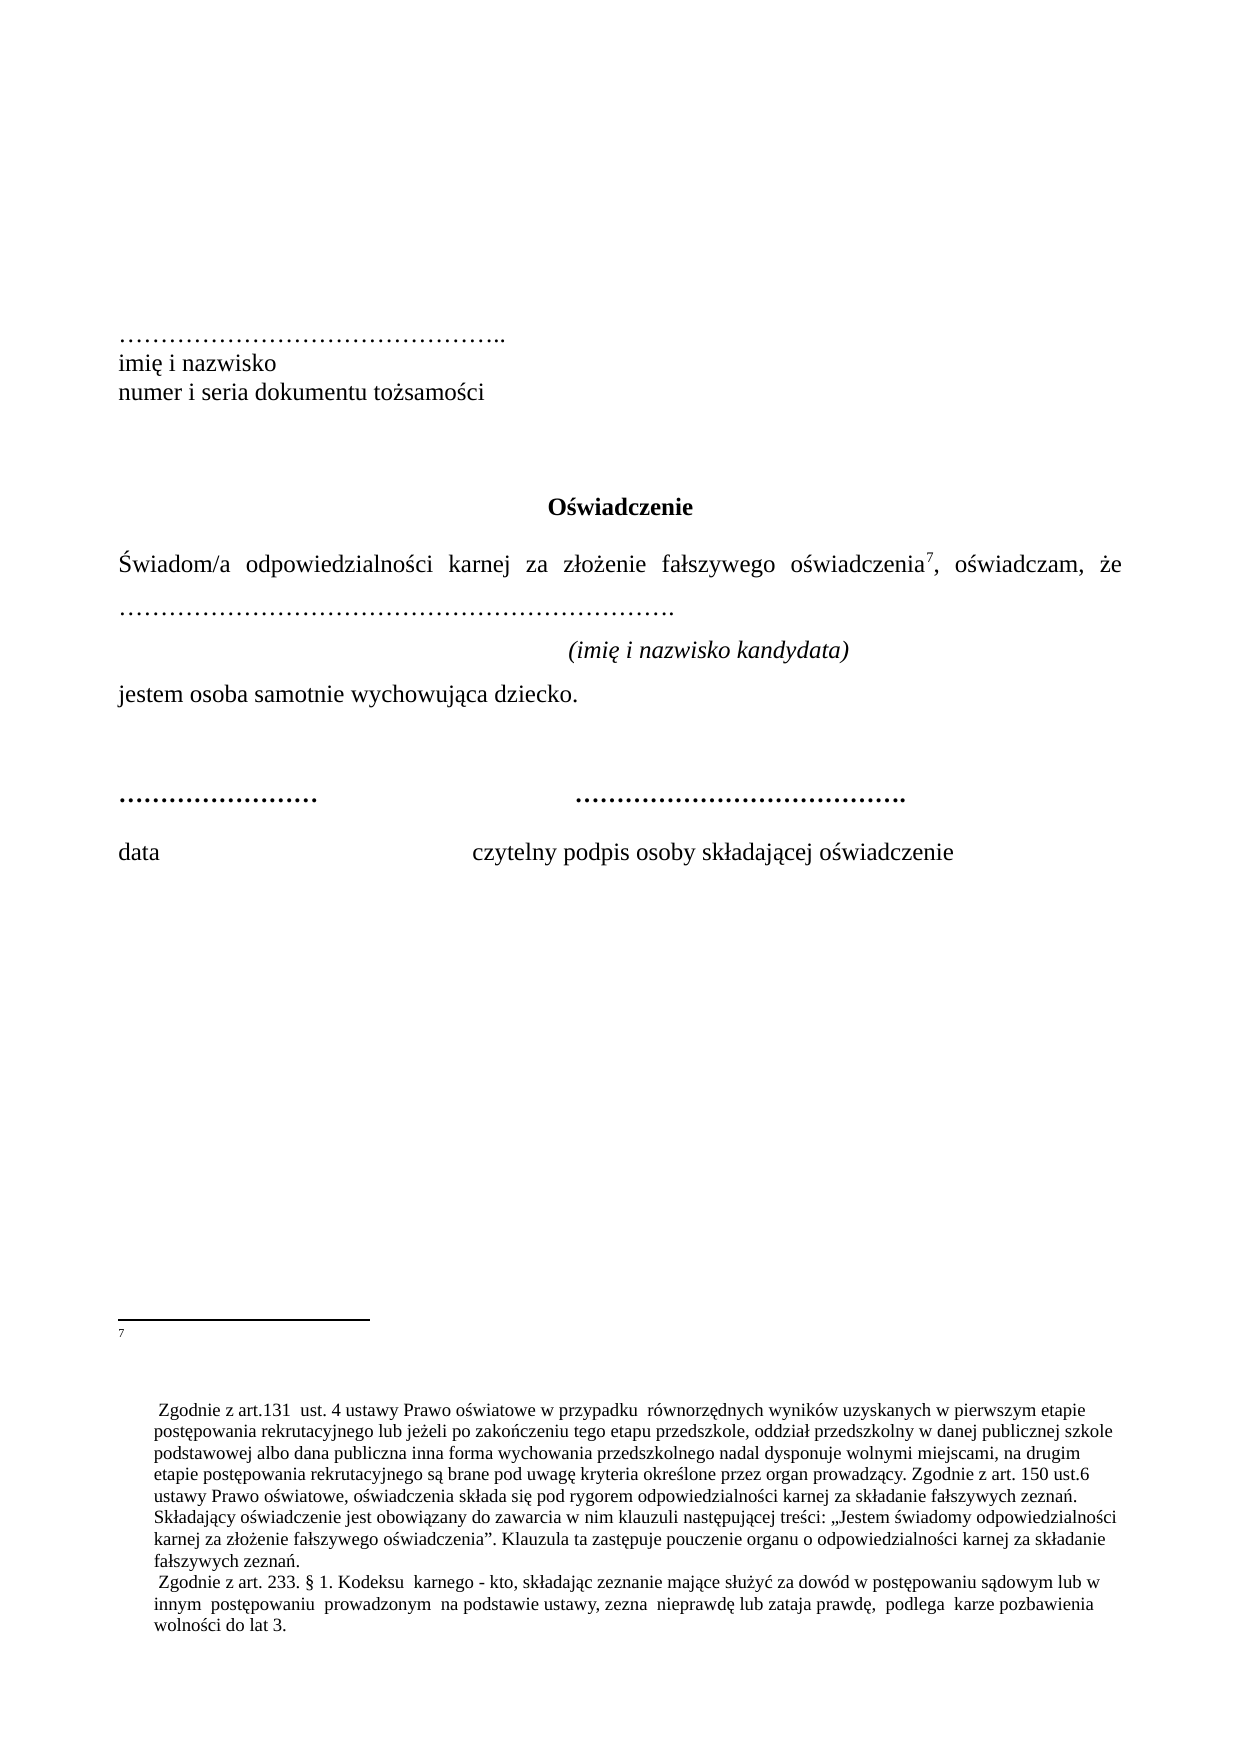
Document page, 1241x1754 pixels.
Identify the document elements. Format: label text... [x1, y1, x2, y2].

text (imię i nazwisko kandydata) [118, 636, 1122, 664]
text Oświadczenie [118, 492, 1122, 521]
text …………………… …………………………………. [118, 779, 1122, 808]
text ……………………………………….. [118, 319, 1122, 348]
text data czytelny podpis osoby składającej oświadczenie [118, 837, 1122, 866]
text Zgodnie z art. 233. § 1. Kodeksu karnego - kto, składając zeznanie mające służyć za dowód w postępowaniu sądowym lub w innym postępowaniu prowadzonym na podstawie ustawy, zezna nieprawdę lub zataja prawdę, podlega karze pozbawienia wolności do lat 3. [118, 1571, 1122, 1636]
text numer i seria dokumentu tożsamości [118, 377, 1122, 406]
text imię i nazwisko [118, 348, 1122, 377]
text jestem osoba samotnie wychowująca dziecko. [118, 679, 1122, 707]
text Zgodnie z art.131 ust. 4 ustawy Prawo oświatowe w przypadku równorzędnych wyników uzyskanych w pierwszym etapie postępowania rekrutacyjnego lub jeżeli po zakończeniu tego etapu przedszkole, oddział przedszkolny w danej publicznej szkole podstawowej albo dana publiczna inna forma wychowania przedszkolnego nadal dysponuje wolnymi miejscami, na drugim etapie postępowania rekrutacyjnego są brane pod uwagę kryteria określone przez organ prowadzący. Zgodnie z art. 150 ust.6 ustawy Prawo oświatowe, oświadczenia składa się pod rygorem odpowiedzialności karnej za składanie fałszywych zeznań. Składający oświadczenie jest obowiązany do zawarcia w nim klauzuli następującej treści: „Jestem świadomy odpowiedzialności karnej za złożenie fałszywego oświadczenia”. Klauzula ta zastępuje pouczenie organu o odpowiedzialności karnej za składanie fałszywych zeznań. [118, 1326, 1122, 1571]
text Świadom/a odpowiedzialności karnej za złożenie fałszywego oświadczenia, oświadczam, że …………………………………………………………. [118, 549, 1122, 621]
